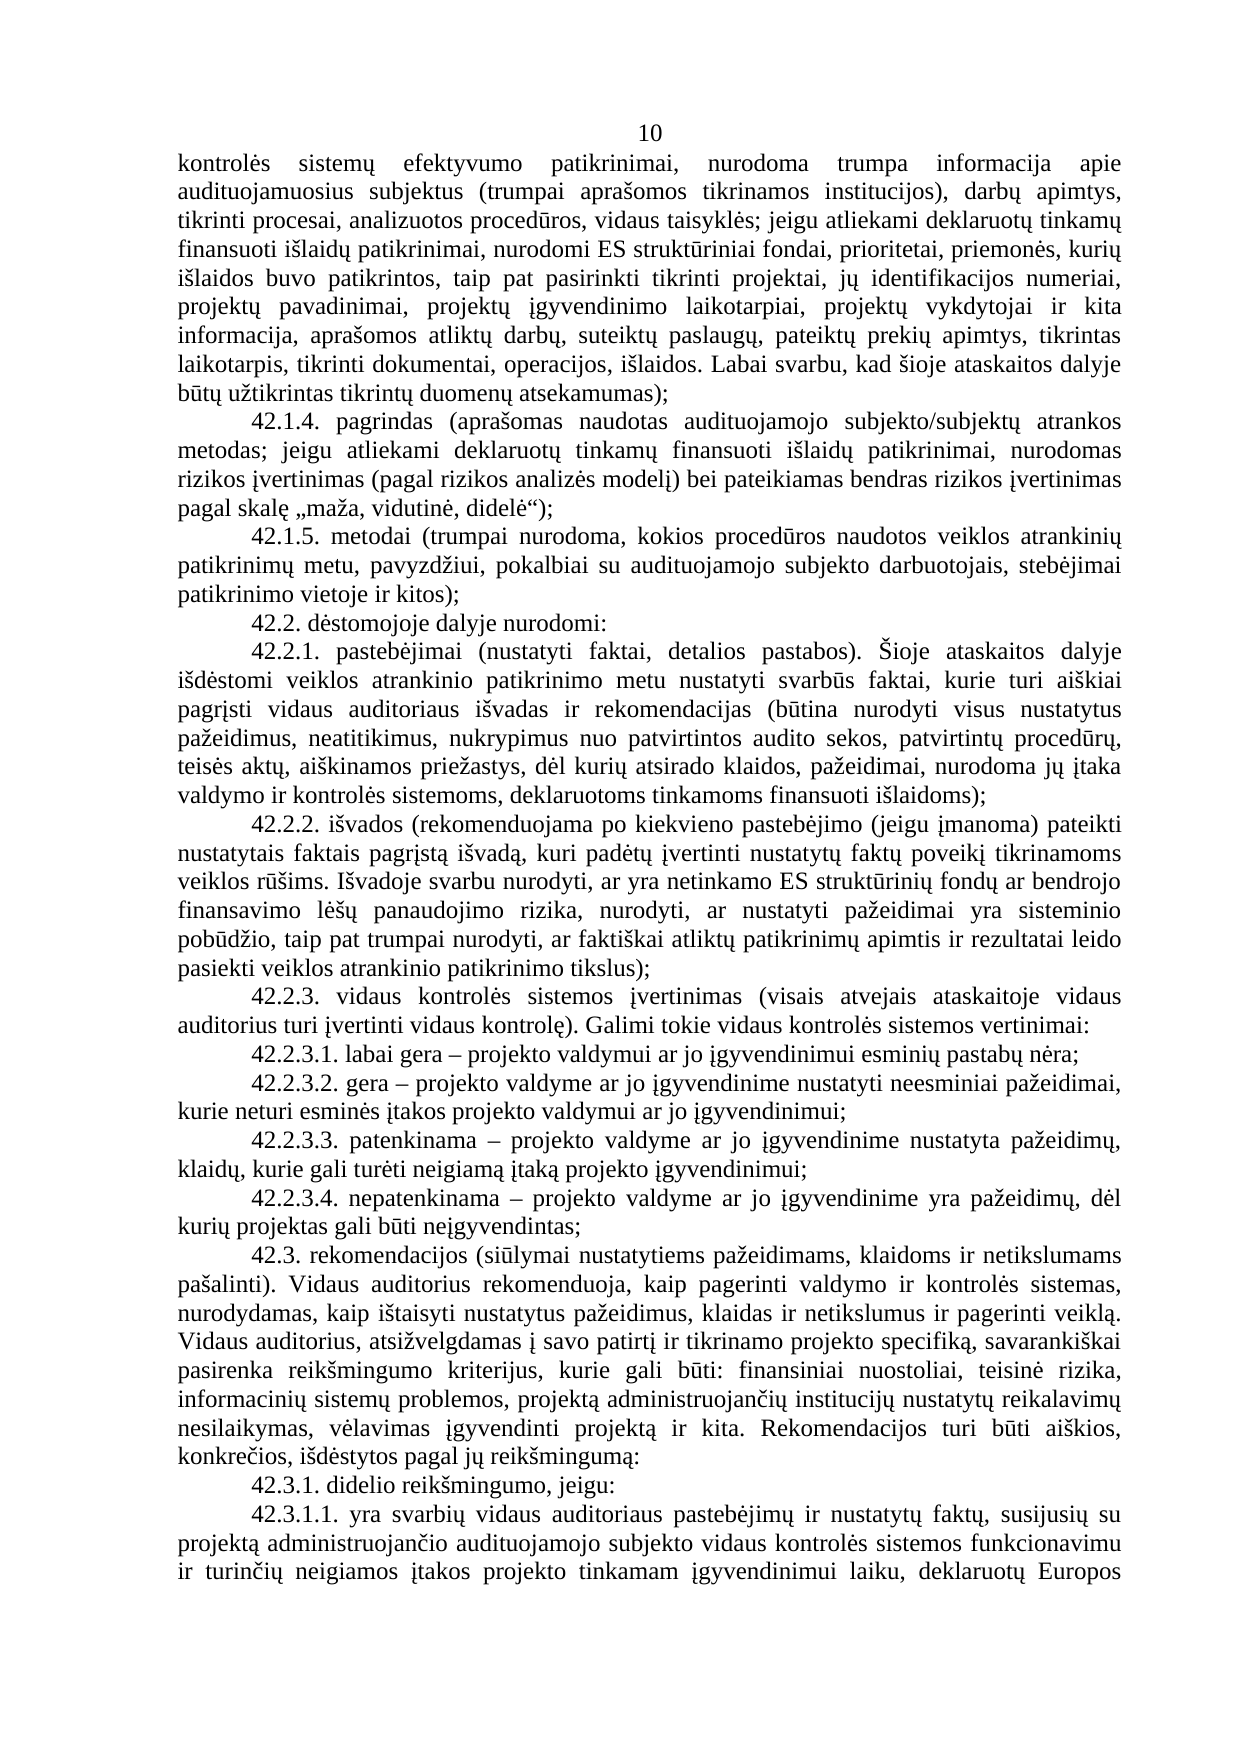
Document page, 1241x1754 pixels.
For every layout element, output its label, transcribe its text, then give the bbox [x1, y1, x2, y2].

text 42.2.3.1. labai gera – projekto valdymui ar jo įgyvendinimui esminių pastabų nėra; [177, 1039, 1122, 1068]
text 42.3. rekomendacijos (siūlymai nustatytiems pažeidimams, klaidoms ir netikslumams pašalinti). Vidaus auditorius rekomenduoja, kaip pagerinti valdymo ir kontrolės sistemas, nurodydamas, kaip ištaisyti nustatytus pažeidimus, klaidas ir netikslumus ir pagerinti veiklą. Vidaus auditorius, atsižvelgdamas į savo patirtį ir tikrinamo projekto specifiką, savarankiškai pasirenka reikšmingumo kriterijus, kurie gali būti: finansiniai nuostoliai, teisinė rizika, informacinių sistemų problemos, projektą administruojančių institucijų nustatytų reikalavimų nesilaikymas, vėlavimas įgyvendinti projektą ir kita. Rekomendacijos turi būti aiškios, konkrečios, išdėstytos pagal jų reikšmingumą: [177, 1240, 1122, 1470]
text 42.2.1. pastebėjimai (nustatyti faktai, detalios pastabos). Šioje ataskaitos dalyje išdėstomi veiklos atrankinio patikrinimo metu nustatyti svarbūs faktai, kurie turi aiškiai pagrįsti vidaus auditoriaus išvadas ir rekomendacijas (būtina nurodyti visus nustatytus pažeidimus, neatitikimus, nukrypimus nuo patvirtintos audito sekos, patvirtintų procedūrų, teisės aktų, aiškinamos priežastys, dėl kurių atsirado klaidos, pažeidimai, nurodoma jų įtaka valdymo ir kontrolės sistemoms, deklaruotoms tinkamoms finansuoti išlaidoms); [177, 636, 1122, 809]
text 42.2.3.2. gera – projekto valdyme ar jo įgyvendinime nustatyti neesminiai pažeidimai, kurie neturi esminės įtakos projekto valdymui ar jo įgyvendinimui; [177, 1068, 1122, 1125]
text 42.3.1.1. yra svarbių vidaus auditoriaus pastebėjimų ir nustatytų faktų, susijusių su projektą administruojančio audituojamojo subjekto vidaus kontrolės sistemos funkcionavimu ir turinčių neigiamos įtakos projekto tinkamam įgyvendinimui laiku, deklaruotų Europos [177, 1499, 1122, 1585]
text 42.1.4. pagrindas (aprašomas naudotas audituojamojo subjekto/subjektų atrankos metodas; jeigu atliekami deklaruotų tinkamų finansuoti išlaidų patikrinimai, nurodomas rizikos įvertinimas (pagal rizikos analizės modelį) bei pateikiamas bendras rizikos įvertinimas pagal skalę „maža, vidutinė, didelė“); [177, 406, 1122, 521]
text kontrolės sistemų efektyvumo patikrinimai, nurodoma trumpa informacija apie audituojamuosius subjektus (trumpai aprašomos tikrinamos institucijos), darbų apimtys, tikrinti procesai, analizuotos procedūros, vidaus taisyklės; jeigu atliekami deklaruotų tinkamų finansuoti išlaidų patikrinimai, nurodomi ES struktūriniai fondai, prioritetai, priemonės, kurių išlaidos buvo patikrintos, taip pat pasirinkti tikrinti projektai, jų identifikacijos numeriai, projektų pavadinimai, projektų įgyvendinimo laikotarpiai, projektų vykdytojai ir kita informacija, aprašomos atliktų darbų, suteiktų paslaugų, pateiktų prekių apimtys, tikrintas laikotarpis, tikrinti dokumentai, operacijos, išlaidos. Labai svarbu, kad šioje ataskaitos dalyje būtų užtikrintas tikrintų duomenų atsekamumas); [177, 148, 1122, 406]
text 42.3.1. didelio reikšmingumo, jeigu: [177, 1470, 1122, 1499]
text 42.2. dėstomojoje dalyje nurodomi: [177, 608, 1122, 636]
text 42.2.2. išvados (rekomenduojama po kiekvieno pastebėjimo (jeigu įmanoma) pateikti nustatytais faktais pagrįstą išvadą, kuri padėtų įvertinti nustatytų faktų poveikį tikrinamoms veiklos rūšims. Išvadoje svarbu nurodyti, ar yra netinkamo ES struktūrinių fondų ar bendrojo finansavimo lėšų panaudojimo rizika, nurodyti, ar nustatyti pažeidimai yra sisteminio pobūdžio, taip pat trumpai nurodyti, ar faktiškai atliktų patikrinimų apimtis ir rezultatai leido pasiekti veiklos atrankinio patikrinimo tikslus); [177, 809, 1122, 981]
text 42.2.3.4. nepatenkinama – projekto valdyme ar jo įgyvendinime yra pažeidimų, dėl kurių projektas gali būti neįgyvendintas; [177, 1183, 1122, 1240]
text 42.2.3.3. patenkinama – projekto valdyme ar jo įgyvendinime nustatyta pažeidimų, klaidų, kurie gali turėti neigiamą įtaką projekto įgyvendinimui; [177, 1125, 1122, 1183]
text 42.1.5. metodai (trumpai nurodoma, kokios procedūros naudotos veiklos atrankinių patikrinimų metu, pavyzdžiui, pokalbiai su audituojamojo subjekto darbuotojais, stebėjimai patikrinimo vietoje ir kitos); [177, 521, 1122, 608]
text 42.2.3. vidaus kontrolės sistemos įvertinimas (visais atvejais ataskaitoje vidaus auditorius turi įvertinti vidaus kontrolę). Galimi tokie vidaus kontrolės sistemos vertinimai: [177, 981, 1122, 1039]
